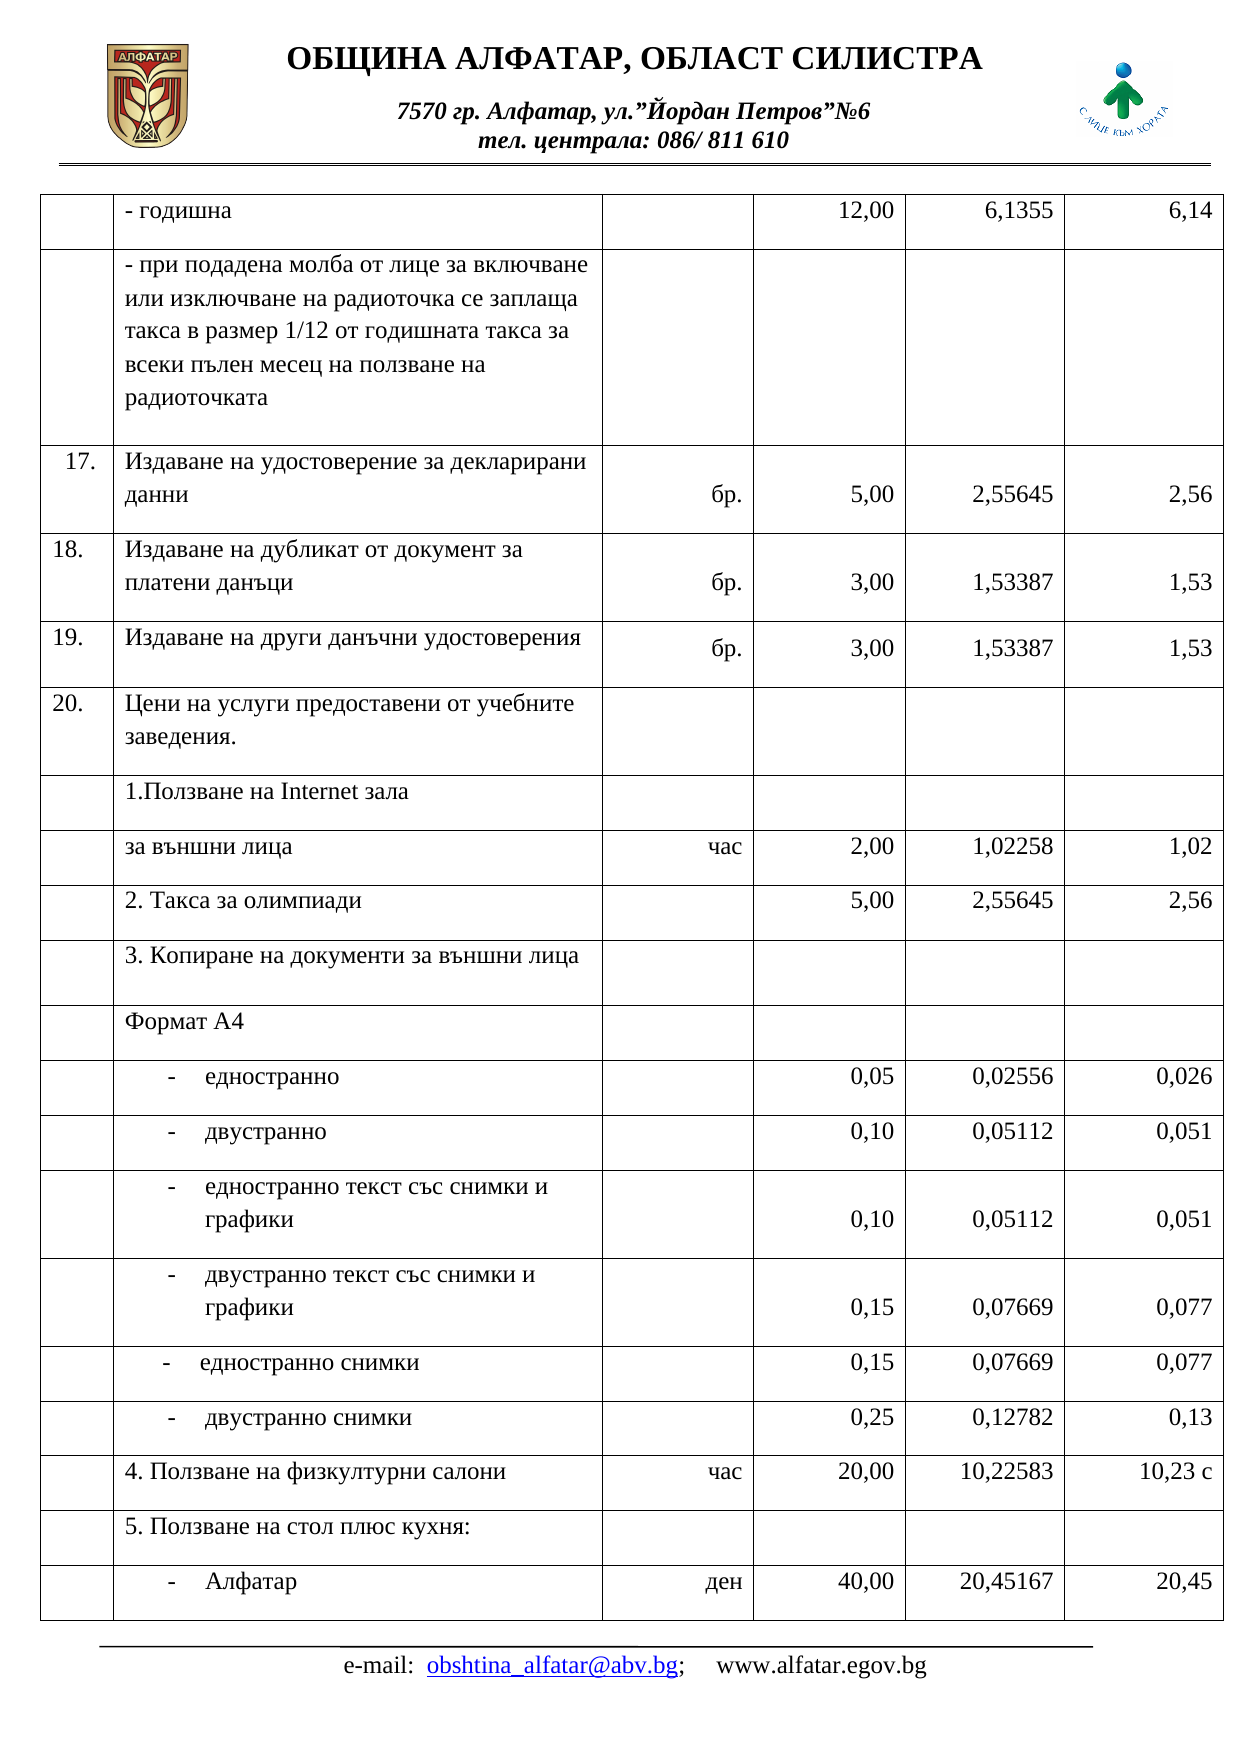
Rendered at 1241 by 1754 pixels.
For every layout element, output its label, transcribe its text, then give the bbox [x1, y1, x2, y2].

table_cell [1065, 941, 1223, 1005]
table_cell [603, 1511, 753, 1565]
table_cell 10,23 с [1065, 1456, 1223, 1510]
table_cell 20,00 [754, 1456, 905, 1510]
table_cell 18. [41, 534, 113, 621]
table_cell 1,02 [1065, 831, 1223, 884]
table_cell двустранно текст със снимки и графики [114, 1259, 602, 1346]
table_cell [41, 195, 113, 248]
table_cell 2,55645 [906, 886, 1064, 939]
table_cell [1065, 1511, 1223, 1565]
table_cell [754, 250, 905, 445]
table_cell едностранно снимки [114, 1347, 602, 1401]
table_cell [906, 1006, 1064, 1060]
table_cell [603, 250, 753, 445]
table_cell Издаване на други данъчни удостоверения [114, 622, 602, 687]
table_cell [1065, 776, 1223, 830]
table_cell 1,53387 [906, 622, 1064, 687]
table_cell [906, 1511, 1064, 1565]
table_cell [41, 886, 113, 939]
table_cell 6,1355 [906, 195, 1064, 248]
table_cell 2,56 [1065, 886, 1223, 939]
table_cell [41, 831, 113, 884]
table_cell 1,02258 [906, 831, 1064, 884]
table_cell 6,14 [1065, 195, 1223, 248]
table_cell 1,53387 [906, 534, 1064, 621]
table_cell едностранно текст със снимки и графики [114, 1171, 602, 1258]
table_cell 0,051 [1065, 1116, 1223, 1170]
table_cell [41, 1171, 113, 1258]
table_cell [603, 1402, 753, 1455]
table_cell [603, 1347, 753, 1401]
table_cell бр. [603, 446, 753, 533]
table_cell 0,07669 [906, 1347, 1064, 1401]
table_cell 2,56 [1065, 446, 1223, 533]
table_cell 20,45 [1065, 1566, 1223, 1620]
table_cell [1065, 1006, 1223, 1060]
table_cell бр. [603, 534, 753, 621]
table_cell 0,077 [1065, 1347, 1223, 1401]
table_cell 12,00 [754, 195, 905, 248]
table_cell ден [603, 1566, 753, 1620]
table_cell 0,10 [754, 1116, 905, 1170]
table_cell [41, 1402, 113, 1455]
table_cell 0,07669 [906, 1259, 1064, 1346]
table_cell бр. [603, 622, 753, 687]
table_cell 3. Копиране на документи за външни лица [114, 941, 602, 1005]
table_cell [41, 250, 113, 445]
table_cell 0,05 [754, 1061, 905, 1115]
table_cell 0,026 [1065, 1061, 1223, 1115]
table_cell 40,00 [754, 1566, 905, 1620]
table_cell [603, 1006, 753, 1060]
table_cell [603, 1171, 753, 1258]
table_cell [41, 776, 113, 830]
table_cell 0,02556 [906, 1061, 1064, 1115]
table_cell 0,077 [1065, 1259, 1223, 1346]
table_cell 19. [41, 622, 113, 687]
table_cell Алфатар [114, 1566, 602, 1620]
table_cell 0,05112 [906, 1116, 1064, 1170]
table_cell 1,53 [1065, 534, 1223, 621]
table_cell Цени на услуги предоставени от учебните заведения. [114, 688, 602, 775]
table_cell 20. [41, 688, 113, 775]
table_cell [906, 688, 1064, 775]
table_cell [754, 1511, 905, 1565]
table_cell - при подадена молба от лице за включване или изключване на радиоточка се заплаща такса в размер 1/12 от годишната такса за всеки пълен месец на ползване на радиоточката [114, 250, 602, 445]
table_cell [603, 195, 753, 248]
table_cell двустранно [114, 1116, 602, 1170]
table_cell [754, 941, 905, 1005]
table_cell Издаване на дубликат от документ за платени данъци [114, 534, 602, 621]
table_cell 5. Ползване на стол плюс кухня: [114, 1511, 602, 1565]
table_cell [603, 1116, 753, 1170]
table_cell 2,00 [754, 831, 905, 884]
table_cell [603, 886, 753, 939]
table_cell [754, 688, 905, 775]
table_cell 0,25 [754, 1402, 905, 1455]
table_cell [1065, 688, 1223, 775]
table_cell [1065, 250, 1223, 445]
table_cell 4. Ползване на физкултурни салони [114, 1456, 602, 1510]
table_cell [906, 941, 1064, 1005]
table_cell 2. Такса за олимпиади [114, 886, 602, 939]
table_cell [603, 776, 753, 830]
table_cell - годишна [114, 195, 602, 248]
table_cell [603, 941, 753, 1005]
table_cell [41, 1006, 113, 1060]
table_cell 0,13 [1065, 1402, 1223, 1455]
table_cell Издаване на удостоверение за декларирани данни [114, 446, 602, 533]
table_cell 1.Ползване на Internet зала [114, 776, 602, 830]
table_cell [41, 1456, 113, 1510]
table_cell час [603, 831, 753, 884]
table_cell [41, 941, 113, 1005]
table_cell [603, 688, 753, 775]
table_cell 3,00 [754, 534, 905, 621]
table_cell 10,22583 [906, 1456, 1064, 1510]
table_cell [603, 1061, 753, 1115]
table_cell 3,00 [754, 622, 905, 687]
table_cell 0,051 [1065, 1171, 1223, 1258]
table_cell 1,53 [1065, 622, 1223, 687]
table_cell за външни лица [114, 831, 602, 884]
table_cell [754, 776, 905, 830]
table_cell [41, 1566, 113, 1620]
table_cell [41, 1259, 113, 1346]
table_cell [603, 1259, 753, 1346]
table_cell едностранно [114, 1061, 602, 1115]
table_cell 2,55645 [906, 446, 1064, 533]
table_cell [754, 1006, 905, 1060]
table_cell 5,00 [754, 886, 905, 939]
table_cell 17. [41, 446, 113, 533]
table_cell 0,15 [754, 1347, 905, 1401]
table_cell [906, 250, 1064, 445]
table_cell [41, 1116, 113, 1170]
table_cell 5,00 [754, 446, 905, 533]
table_cell Формат А4 [114, 1006, 602, 1060]
table_cell 0,05112 [906, 1171, 1064, 1258]
table_cell час [603, 1456, 753, 1510]
table_cell [41, 1511, 113, 1565]
table_cell 20,45167 [906, 1566, 1064, 1620]
table_cell [906, 776, 1064, 830]
table_cell [41, 1347, 113, 1401]
table_cell 0,15 [754, 1259, 905, 1346]
table_cell двустранно снимки [114, 1402, 602, 1455]
table_cell [41, 1061, 113, 1115]
table_cell 0,12782 [906, 1402, 1064, 1455]
table_cell 0,10 [754, 1171, 905, 1258]
